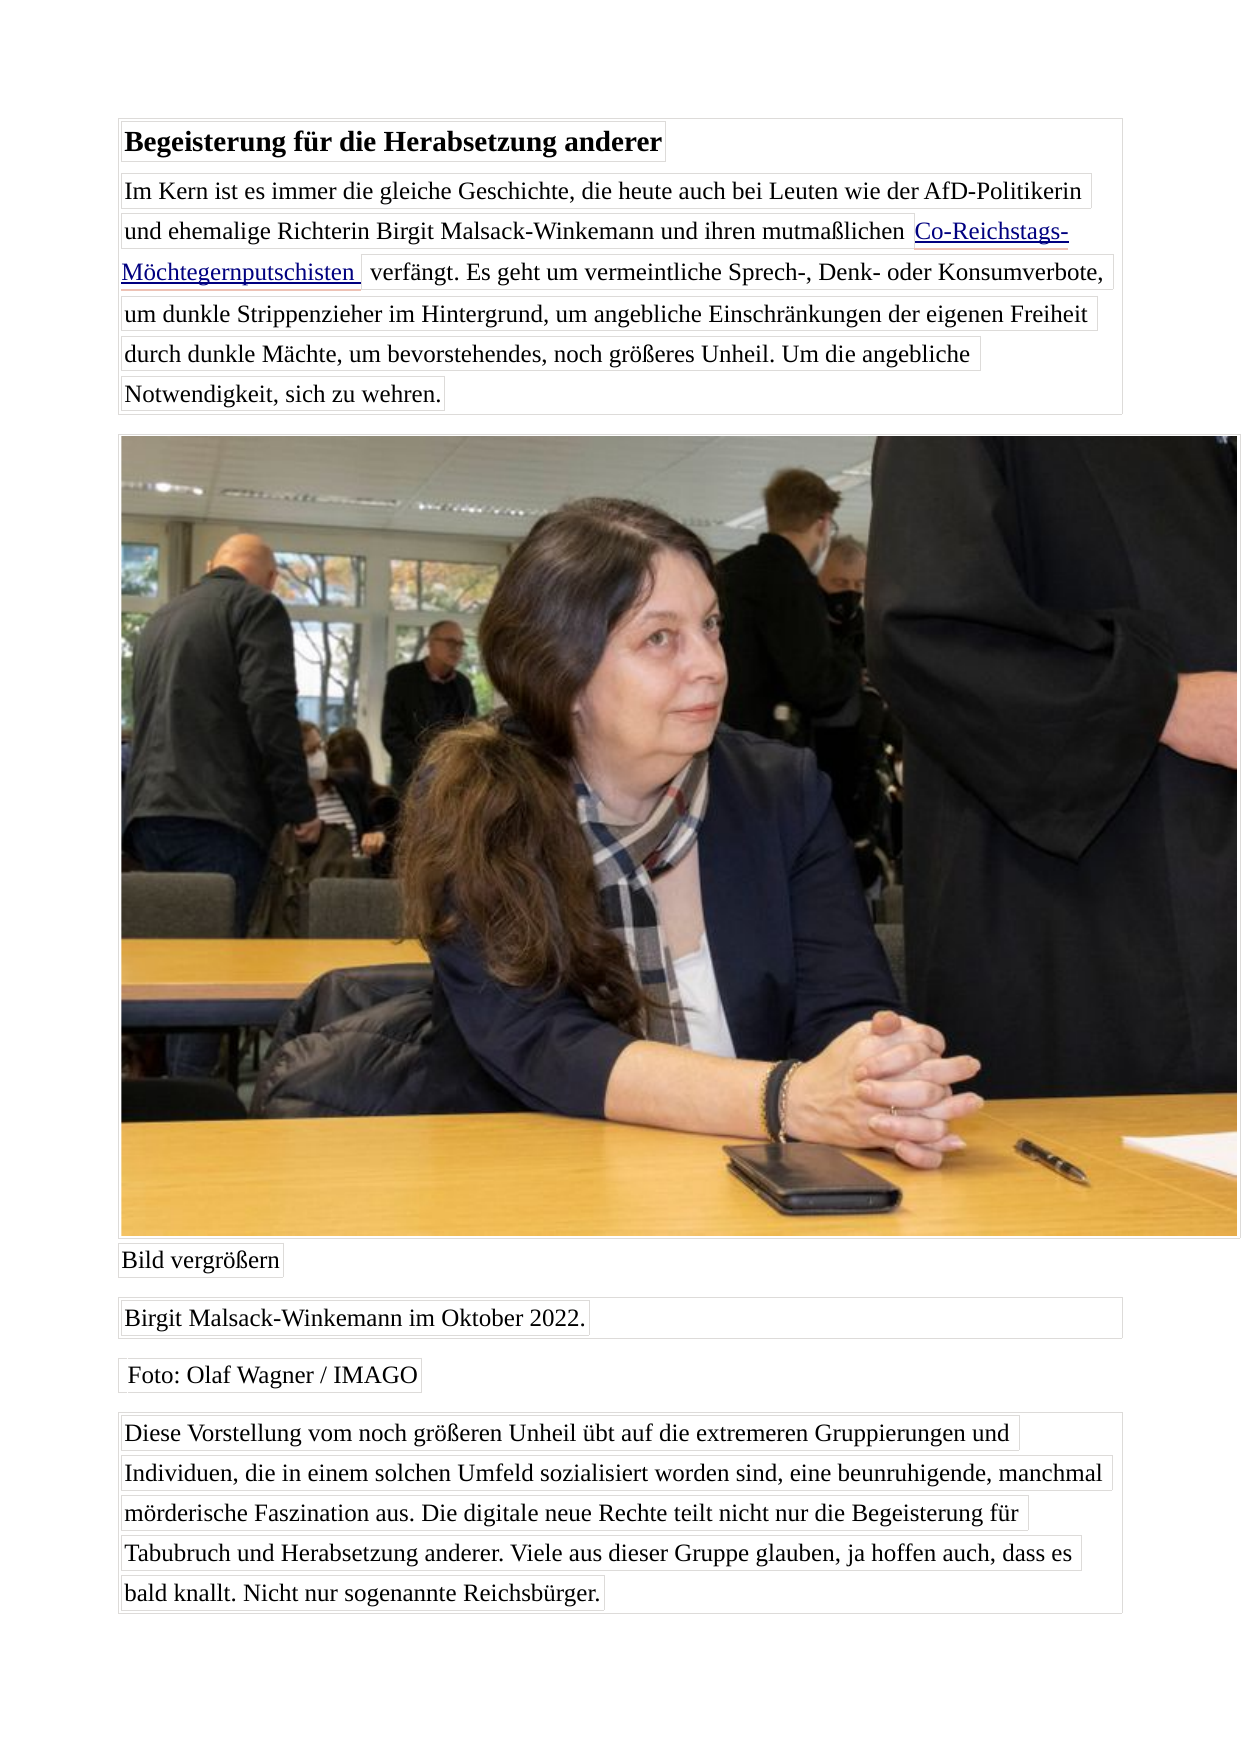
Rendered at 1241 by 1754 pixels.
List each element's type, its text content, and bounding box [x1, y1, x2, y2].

text Foto: Olaf Wagner / IMAGO [119, 1359, 421, 1392]
text Diese Vorstellung vom noch größeren Unheil übt auf die extremeren Gruppierungen und Individuen, die in einem solchen Umfeld sozialisiert worden sind, eine beunruhigende, manchmal mörderische Faszination aus. Die digitale neue Rechte teilt nicht nur die Begeisterung für Tabubruch und Herabsetzung anderer. Viele aus dieser Gruppe glauben, ja hoffen auch, dass es bald knallt. Nicht nur sogenannte Reichsbürger. [119, 1413, 1122, 1613]
text [284, 1242, 1122, 1277]
subtitle Begeisterung für die Herabsetzung anderer [119, 119, 1122, 161]
text Bild vergrößern [119, 1244, 283, 1277]
text Birgit Malsack-Winkemann im Oktober 2022. [119, 1298, 1122, 1338]
picture [121, 436, 1237, 1236]
text [422, 1358, 1122, 1392]
text Im Kern ist es immer die gleiche Geschichte, die heute auch bei Leuten wie der AfD-Politikerin und ehemalige Richterin Birgit Malsack-Winkemann und ihren mutmaßlichen Co-Reichstags-Möchtegernputschisten verfängt. Es geht um vermeintliche Sprech-, Denk- oder Konsumverbote, um dunkle Strippenzieher im Hintergrund, um angebliche Einschränkungen der eigenen Freiheit durch dunkle Mächte, um bevorstehendes, noch größeres Unheil. Um die angebliche Notwendigkeit, sich zu wehren. [119, 170, 1122, 414]
